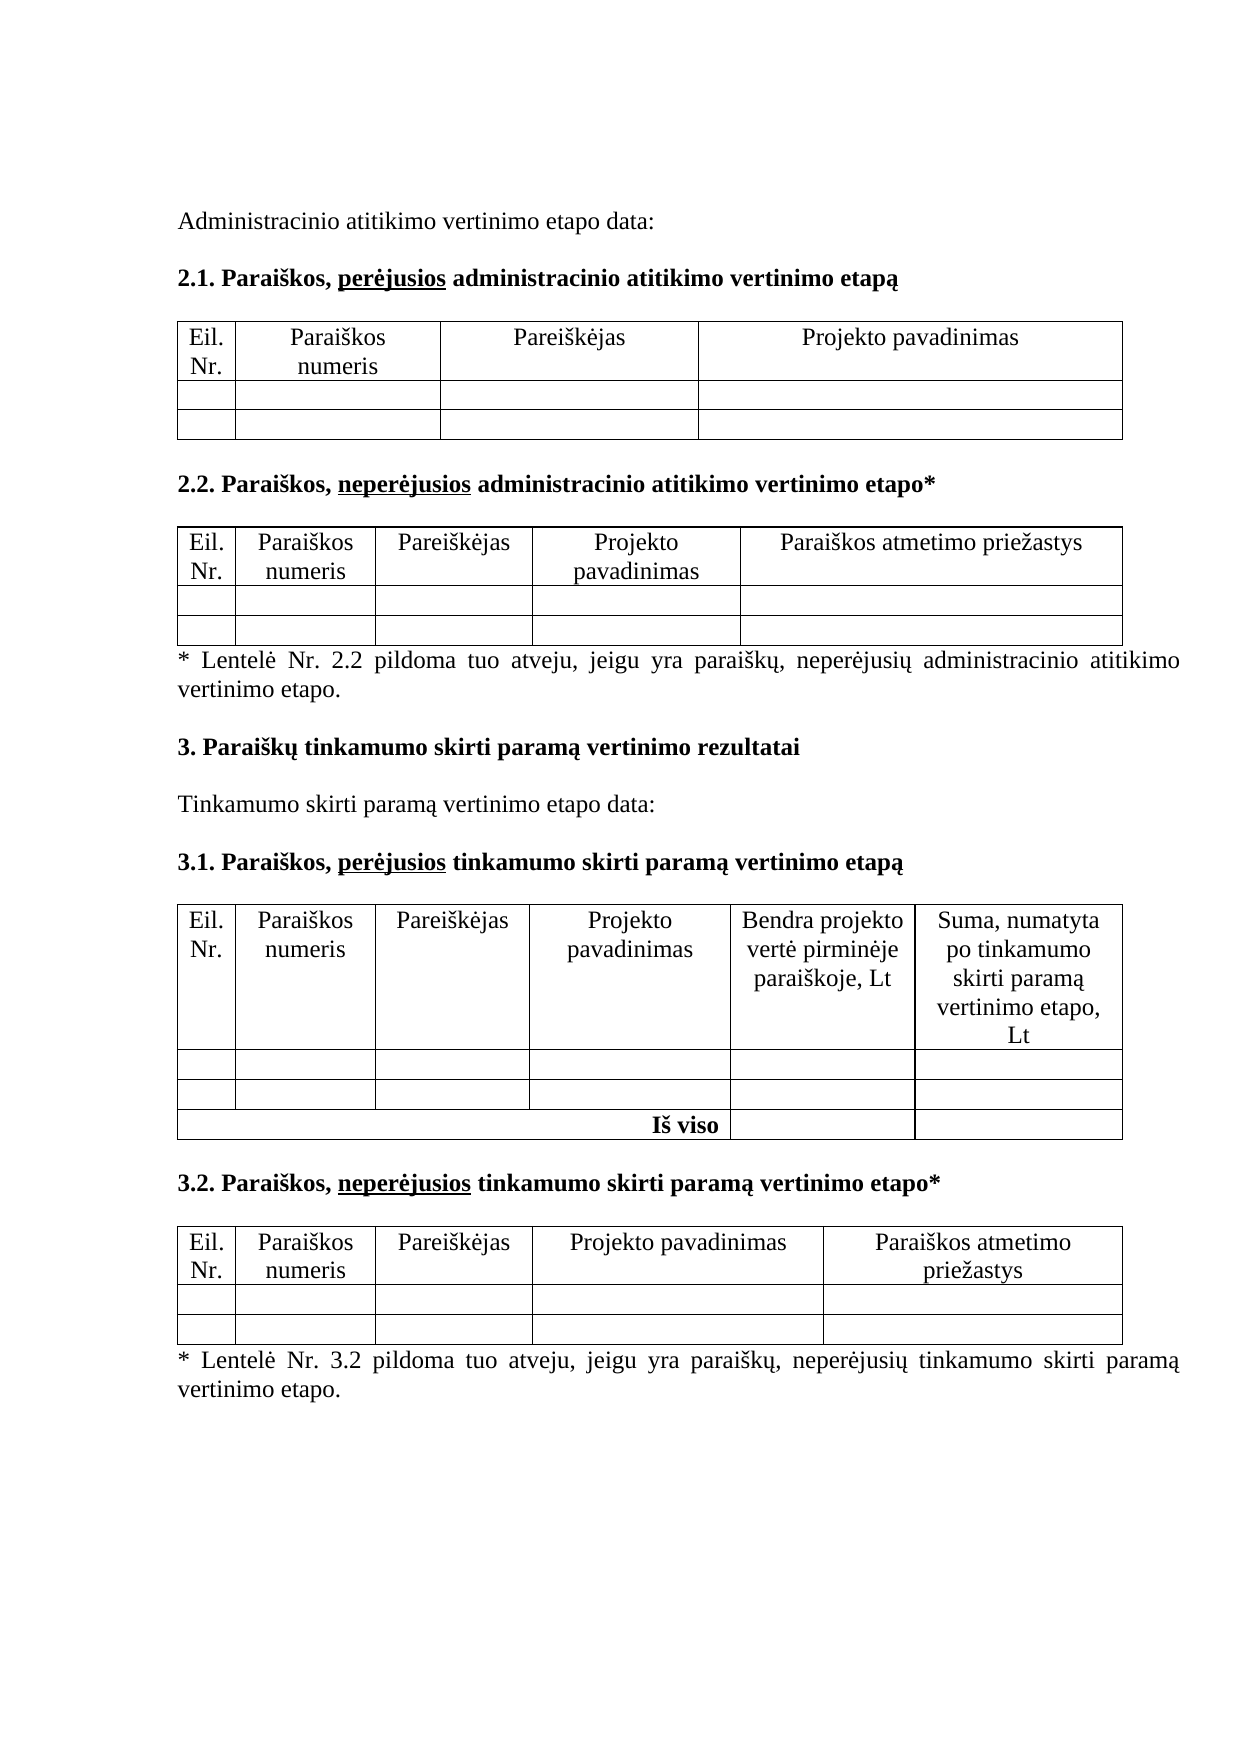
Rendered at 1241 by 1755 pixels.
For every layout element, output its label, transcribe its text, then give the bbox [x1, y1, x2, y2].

table_header Eil. Nr. [178, 905, 235, 1049]
table_header Pareiškėjas [441, 322, 698, 379]
table_cell [699, 410, 1122, 439]
table_header Projekto pavadinimas [530, 905, 730, 1049]
table_header Suma, numatyta po tinkamumo skirti paramą vertinimo etapo, Lt [916, 905, 1122, 1049]
table_cell [178, 1080, 235, 1109]
table_header Eil. Nr. [178, 1227, 235, 1284]
table_cell [236, 1285, 375, 1314]
table_cell [533, 586, 740, 615]
text * Lentelė Nr. 3.2 pildoma tuo atveju, jeigu yra paraiškų, neperėjusių tinkamumo skirti paramą vertinimo etapo. [177, 1345, 1181, 1402]
table_header Projekto pavadinimas [699, 322, 1122, 379]
table_cell [236, 381, 440, 409]
table_cell [376, 1315, 532, 1344]
table_cell [441, 410, 698, 439]
table_header Paraiškos numeris [236, 905, 375, 1049]
table_cell [824, 1285, 1122, 1314]
table_cell [236, 1080, 375, 1109]
table_cell [916, 1050, 1122, 1079]
table_cell [178, 1285, 235, 1314]
table_cell [530, 1080, 730, 1109]
text * Lentelė Nr. 2.2 pildoma tuo atveju, jeigu yra paraiškų, neperėjusių administracinio atitikimo vertinimo etapo. [177, 646, 1181, 703]
table_cell [178, 410, 235, 439]
table_cell [731, 1050, 914, 1079]
table_cell [236, 1315, 375, 1344]
table_cell [530, 1050, 730, 1079]
table_cell [236, 616, 375, 644]
table_cell [916, 1110, 1122, 1138]
table_header Eil. Nr. [178, 322, 235, 379]
table_cell Iš viso [530, 1110, 730, 1138]
table_cell [236, 410, 440, 439]
table_header Pareiškėjas [376, 905, 529, 1049]
table_header Projekto pavadinimas [533, 1227, 823, 1284]
table_cell [178, 616, 235, 644]
table_cell [236, 586, 375, 615]
table_cell [441, 381, 698, 409]
table_cell [376, 586, 532, 615]
table_cell [533, 1315, 823, 1344]
table_cell [178, 1110, 235, 1138]
table_cell [731, 1080, 914, 1109]
table_cell [731, 1110, 914, 1138]
table_header Eil. Nr. [178, 528, 235, 585]
table_cell [235, 1110, 375, 1138]
table_cell [699, 381, 1122, 409]
table_header Projekto pavadinimas [533, 528, 740, 585]
table_cell [178, 381, 235, 409]
table_cell [236, 1050, 375, 1079]
table_cell [916, 1080, 1122, 1109]
table_cell [376, 1080, 529, 1109]
table_cell [375, 1110, 530, 1138]
table_cell [824, 1315, 1122, 1344]
table_header Bendra projekto vertė pirminėje paraiškoje, Lt [731, 905, 914, 1049]
text 3. Paraiškų tinkamumo skirti paramą vertinimo rezultatai [177, 732, 1181, 761]
table_cell [376, 616, 532, 644]
table_header Pareiškėjas [376, 1227, 532, 1284]
table_cell [178, 586, 235, 615]
table_cell [741, 586, 1122, 615]
text Tinkamumo skirti paramą vertinimo etapo data: [177, 789, 1181, 818]
text 2.2. Paraiškos, neperėjusios administracinio atitikimo vertinimo etapo* [177, 469, 1181, 498]
table_header Paraiškos numeris [236, 322, 440, 379]
text 3.2. Paraiškos, neperėjusios tinkamumo skirti paramą vertinimo etapo* [177, 1168, 1181, 1197]
text 3.1. Paraiškos, perėjusios tinkamumo skirti paramą vertinimo etapą [177, 847, 1181, 876]
table_cell [376, 1285, 532, 1314]
table_cell [533, 616, 740, 644]
table_cell [741, 616, 1122, 644]
text 2.1. Paraiškos, perėjusios administracinio atitikimo vertinimo etapą [177, 263, 1181, 292]
table_header Paraiškos atmetimo priežastys [741, 528, 1122, 585]
table_cell [376, 1050, 529, 1079]
table_cell [178, 1315, 235, 1344]
table_header Paraiškos atmetimo priežastys [824, 1227, 1122, 1284]
table_cell [533, 1285, 823, 1314]
table_header Paraiškos numeris [236, 528, 375, 585]
table_header Pareiškėjas [376, 528, 532, 585]
text Administracinio atitikimo vertinimo etapo data: [177, 206, 1181, 235]
table_header Paraiškos numeris [236, 1227, 375, 1284]
table_cell [178, 1050, 235, 1079]
